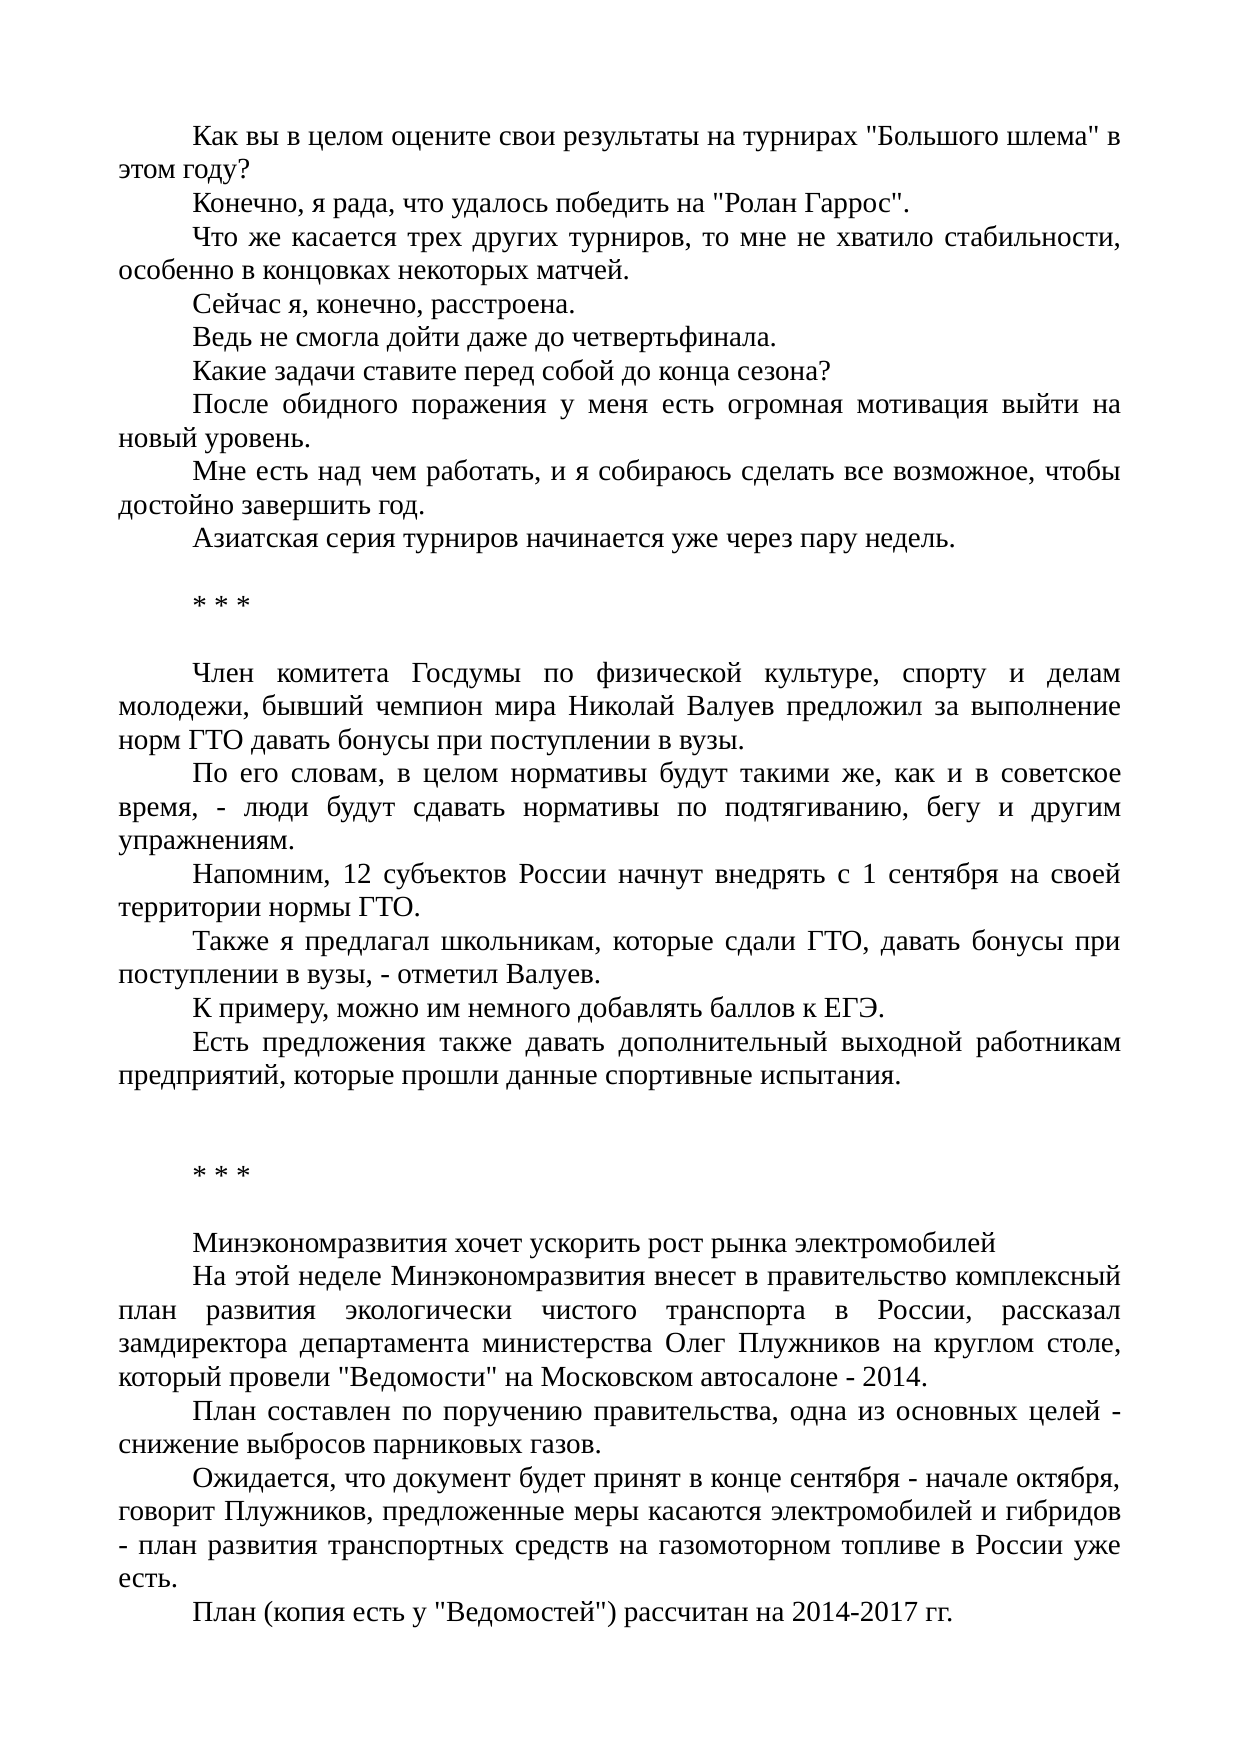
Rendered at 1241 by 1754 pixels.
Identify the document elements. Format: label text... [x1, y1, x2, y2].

text Ведь не смогла дойти даже до четвертьфинала. [118, 319, 1122, 353]
text План (копия есть у "Ведомостей") рассчитан на 2014-2017 гг. [118, 1594, 1122, 1627]
text После обидного поражения у меня есть огромная мотивация выйти на новый уровень. [118, 386, 1122, 453]
text * * * [118, 588, 1122, 621]
text Член комитета Госдумы по физической культуре, спорту и делам молодежи, бывший чемпион мира Николай Валуев предложил за выполнение норм ГТО давать бонусы при поступлении в вузы. [118, 655, 1122, 755]
text Есть предложения также давать дополнительный выходной работникам предприятий, которые прошли данные спортивные испытания. [118, 1024, 1122, 1091]
text По его словам, в целом нормативы будут такими же, как и в советское время, - люди будут сдавать нормативы по подтягиванию, бегу и другим упражнениям. [118, 755, 1122, 856]
text Какие задачи ставите перед собой до конца сезона? [118, 353, 1122, 386]
text Также я предлагал школьникам, которые сдали ГТО, давать бонусы при поступлении в вузы, - отметил Валуев. [118, 923, 1122, 990]
text Ожидается, что документ будет принят в конце сентября - начале октября, говорит Плужников, предложенные меры касаются электромобилей и гибридов - план развития транспортных средств на газомоторном топливе в России уже есть. [118, 1460, 1122, 1594]
text План составлен по поручению правительства, одна из основных целей - снижение выбросов парниковых газов. [118, 1393, 1122, 1460]
text Конечно, я рада, что удалось победить на "Ролан Гаррос". [118, 185, 1122, 219]
text Азиатская серия турниров начинается уже через пару недель. [118, 521, 1122, 554]
text Что же касается трех других турниров, то мне не хватило стабильности, особенно в концовках некоторых матчей. [118, 219, 1122, 286]
text Напомним, 12 субъектов России начнут внедрять с 1 сентября на своей территории нормы ГТО. [118, 856, 1122, 923]
text Минэкономразвития хочет ускорить рост рынка электромобилей [118, 1225, 1122, 1258]
text На этой неделе Минэкономразвития внесет в правительство комплексный план развития экологически чистого транспорта в России, рассказал замдиректора департамента министерства Олег Плужников на круглом столе, который провели "Ведомости" на Московском автосалоне - 2014. [118, 1258, 1122, 1393]
text Как вы в целом оцените свои результаты на турнирах "Большого шлема" в этом году? [118, 118, 1122, 185]
text Мне есть над чем работать, и я собираюсь сделать все возможное, чтобы достойно завершить год. [118, 453, 1122, 521]
text К примеру, можно им немного добавлять баллов к ЕГЭ. [118, 990, 1122, 1024]
text * * * [118, 1158, 1122, 1191]
text Сейчас я, конечно, расстроена. [118, 286, 1122, 319]
